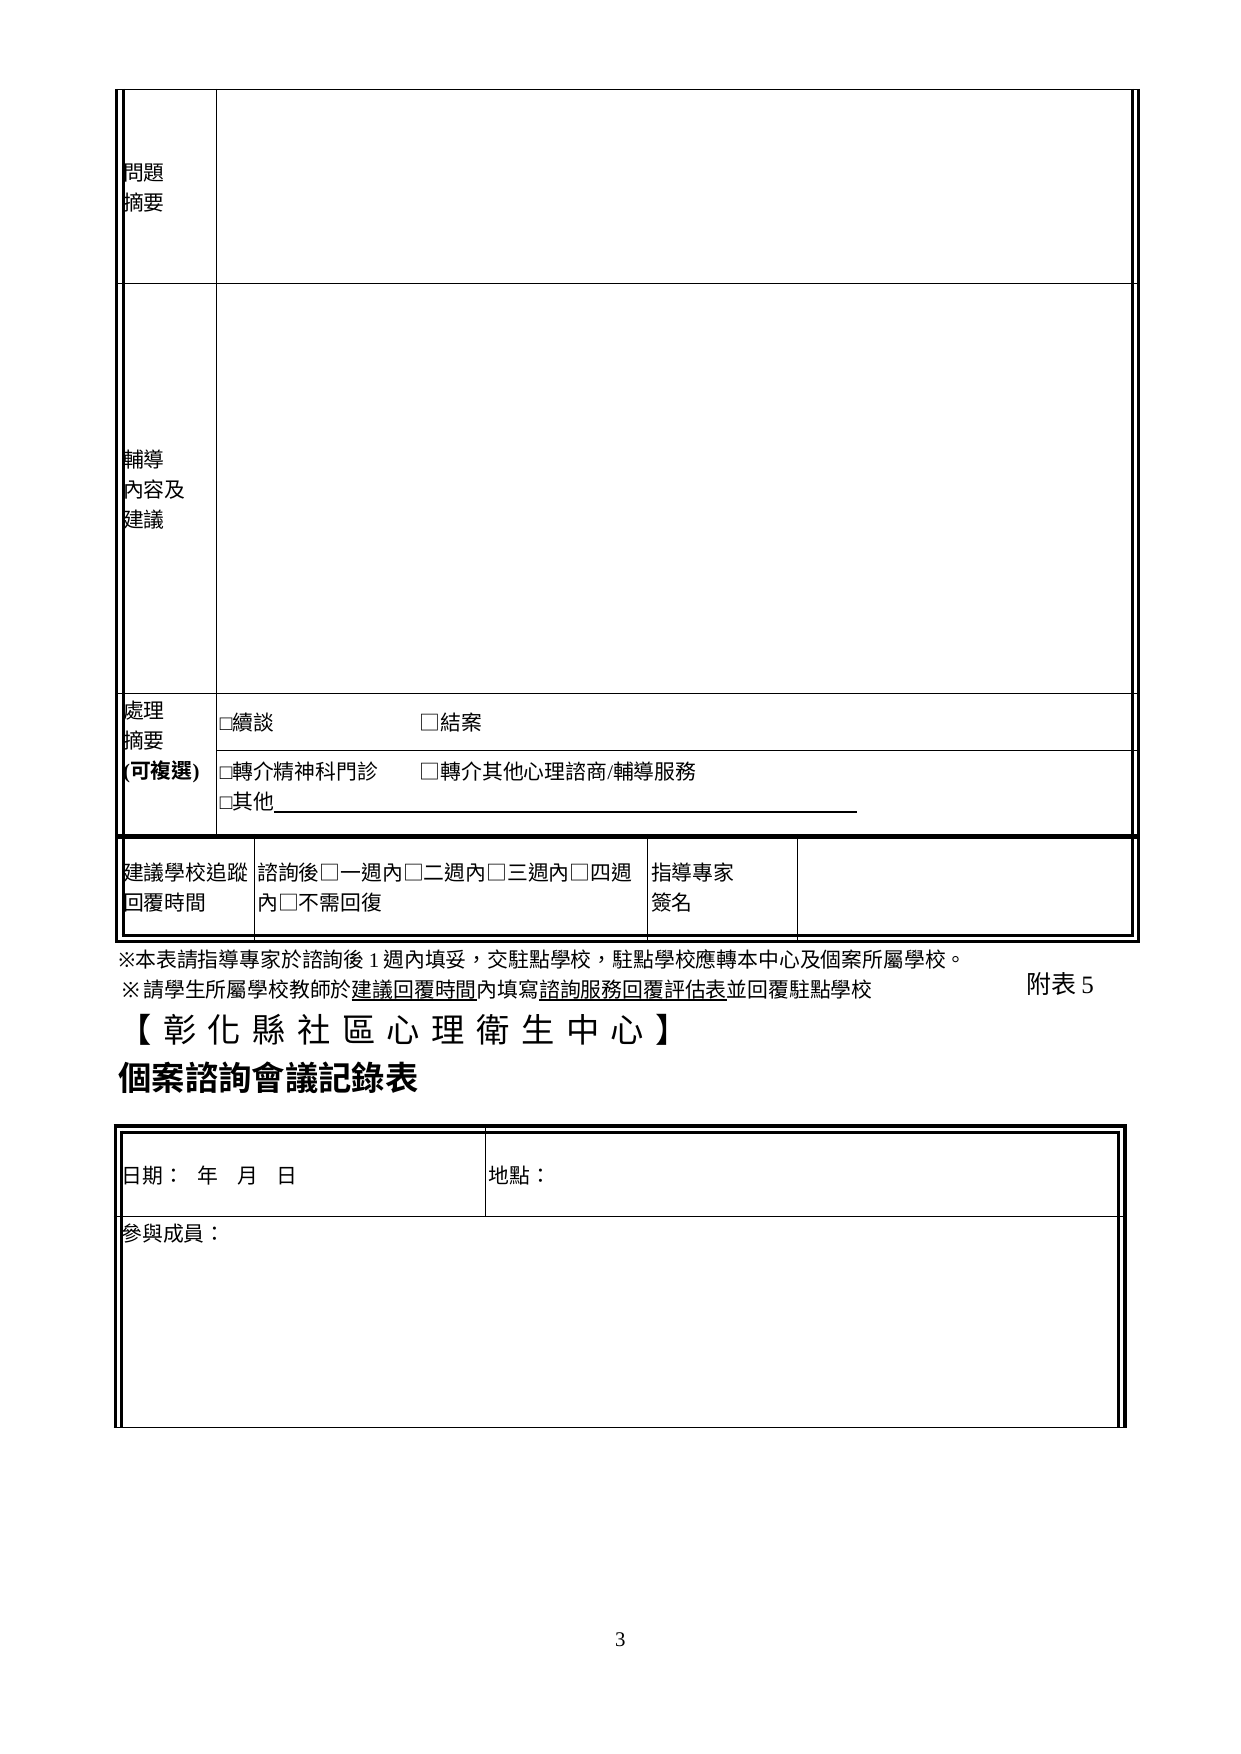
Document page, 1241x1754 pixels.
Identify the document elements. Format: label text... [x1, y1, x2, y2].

table_cell 參與成員： [123, 1217, 1117, 1427]
text ※請學生所屬學校教師於建議回覆時間內填寫諮詢服務回覆評估表並回覆駐點學校 [118, 973, 1011, 1004]
table_cell 建議學校追蹤回覆時間 [125, 839, 254, 934]
table_cell [217, 90, 1131, 283]
text ※本表請指導專家於諮詢後1週內填妥，交駐點學校，駐點學校應轉本中心及個案所屬學校。 [118, 943, 1122, 973]
table_cell [217, 284, 1131, 693]
table_cell 處理 摘要 (可複選) [125, 694, 216, 834]
text 【彰化縣社區心理衛生中心】 [118, 1004, 1122, 1052]
table_cell 輔導 內容及 建議 [125, 284, 216, 693]
table_cell 諮詢後□一週內□二週內□三週內□四週內□不需回復 [255, 839, 647, 934]
text 個案諮詢會議記錄表 [118, 1052, 1122, 1100]
table_header 日期： 年 月 日 [118, 1128, 485, 1216]
table_cell [798, 839, 1131, 934]
table_cell 問題 摘要 [125, 90, 216, 283]
table_cell 指導專家 簽名 [648, 839, 797, 934]
text 附表5 [1026, 965, 1095, 995]
table_cell □轉介精神科門診 □轉介其他心理諮商/輔導服務 □其他 [217, 751, 1131, 834]
table_header 地點： [486, 1128, 1122, 1216]
table_cell □續談 □結案 [217, 694, 1131, 750]
